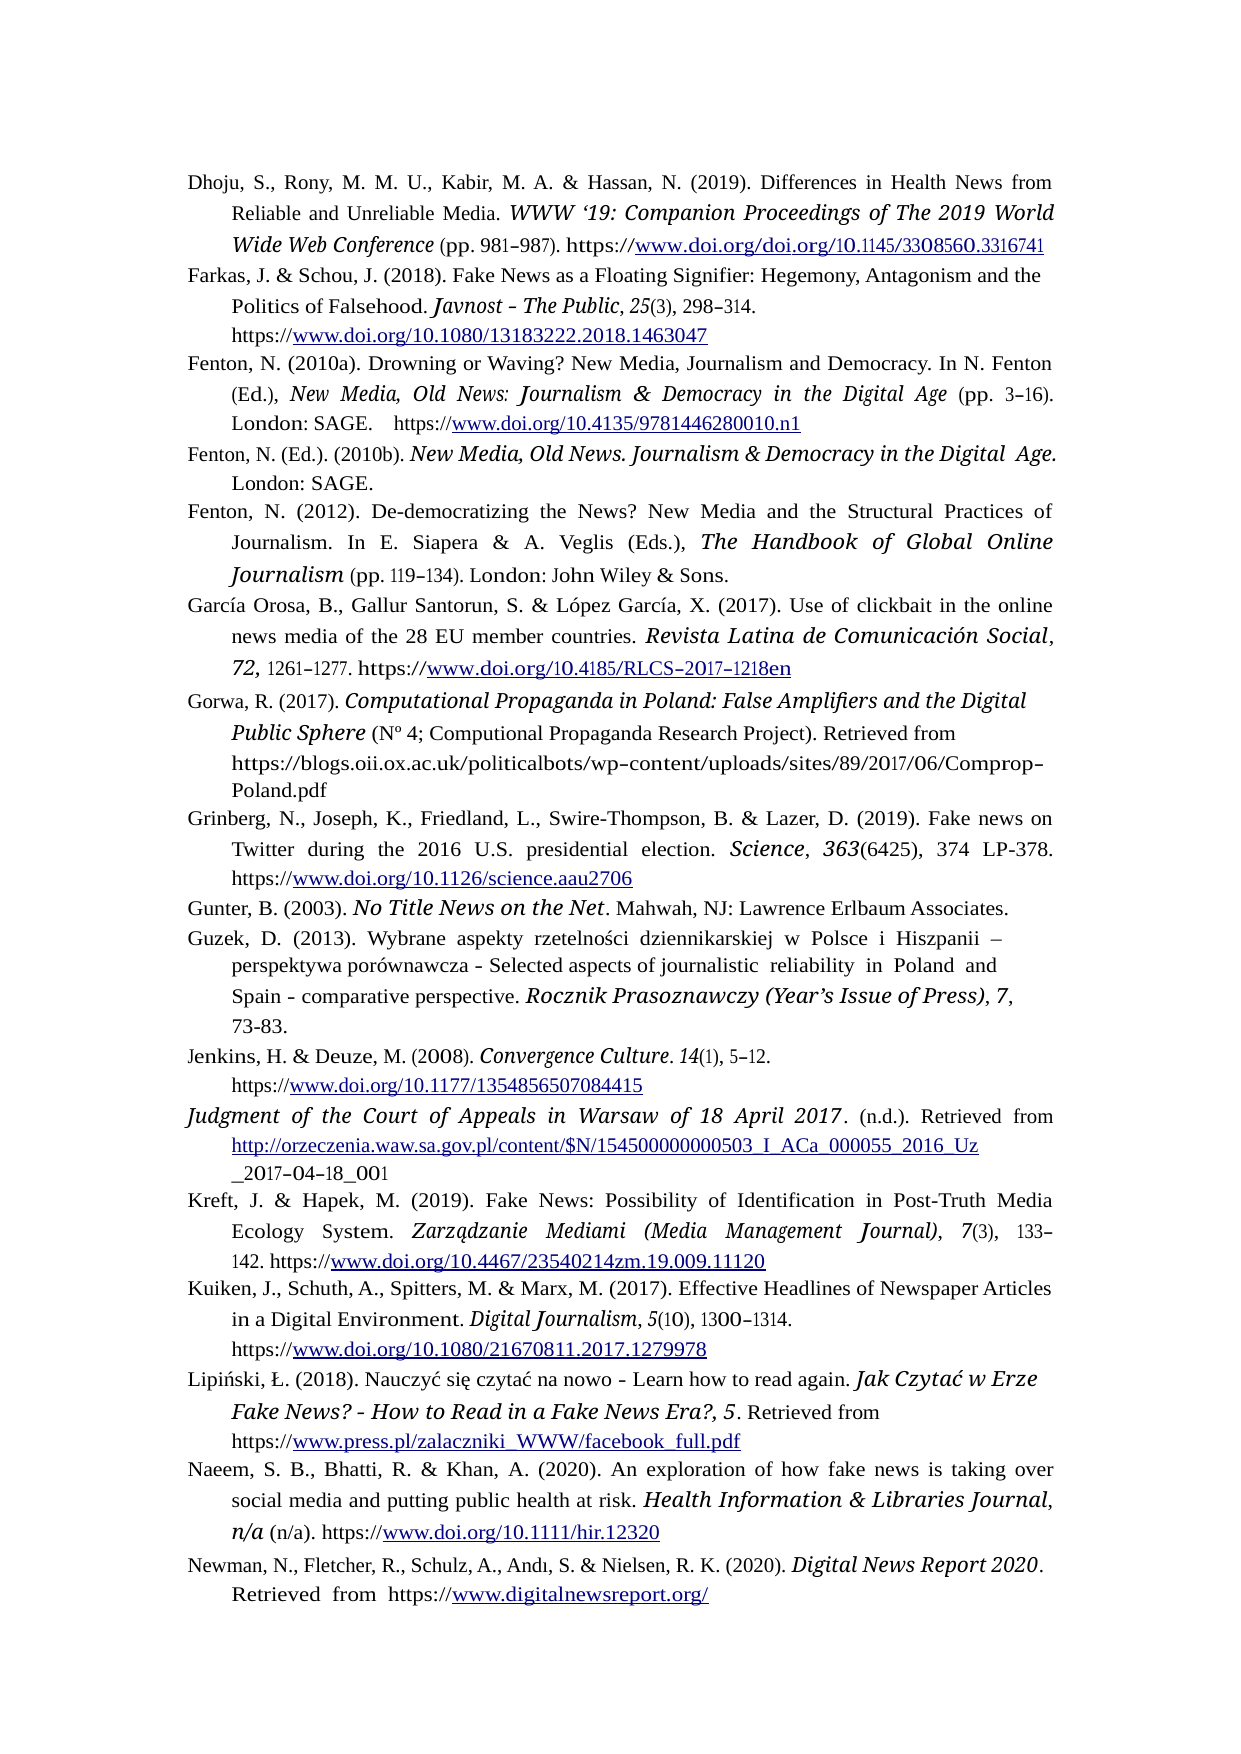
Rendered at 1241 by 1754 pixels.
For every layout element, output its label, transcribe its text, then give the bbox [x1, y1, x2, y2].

text García Orosa, B., Gallur Santorun, S. & López García, X. (2017). Use of clickbait in the online news media of the 28 EU member countries. Revista Latina de Comunicación Social, 72, 1261-1277. https://www.doi.org/10.4185/RLCS-2017-1218en [187, 592, 1054, 682]
text Dhoju, S., Rony, M. M. U., Kabir, M. A. & Hassan, N. (2019). Differences in Health News from Reliable and Unreliable Media. WWW ‘19: Companion Proceedings of The 2019 World Wide Web Conference (pp. 981-987). https://www.doi.org/doi.org/10.1145/3308560.3316741 [187, 170, 1054, 259]
text Jenkins, H. & Deuze, M. (2008). Convergence Culture. 14(1), 5-12. https://www.doi.org/10.1177/1354856507084415 [187, 1041, 1065, 1097]
text Lipiński, Ł. (2018). Nauczyć się czytać na nowo - Learn how to read again. Jak Czytać w Erze Fake News? - How to Read in a Fake News Era?, 5. Retrieved from https://www.press.pl/zalaczniki_WWW/facebook_full.pdf [187, 1364, 1065, 1453]
text Fenton, N. (2010a). Drowning or Waving? New Media, Journalism and Democracy. In N. Fenton (Ed.), New Media, Old News: Journalism & Democracy in the Digital Age (pp. 3-16). London: SAGE. https://www.doi.org/10.4135/9781446280010.n1 [187, 351, 1054, 435]
text Retrieved from https://www.digitalnewsreport.org/ [231, 1582, 1065, 1606]
text Kuiken, J., Schuth, A., Spitters, M. & Marx, M. (2017). Effective Headlines of Newspaper Articles in a Digital Environment. Digital Journalism, 5(10), 1300-1314. https://www.doi.org/10.1080/21670811.2017.1279978 [187, 1276, 1065, 1361]
text London: SAGE. [231, 471, 1065, 495]
text Grinberg, N., Joseph, K., Friedland, L., Swire-Thompson, B. & Lazer, D. (2019). Fake news on Twitter during the 2016 U.S. presidential election. Science, 363(6425), 374 LP-378. https://www.doi.org/10.1126/science.aau2706 [187, 806, 1054, 890]
text Gunter, B. (2003). No Title News on the Net. Mahwah, NJ: Lawrence Erlbaum Associates. Guzek, D. (2013). Wybrane aspekty rzetelności dziennikarskiej w Polsce i Hiszpanii – [187, 893, 1054, 949]
text _2017-04-18_001 [231, 1161, 1065, 1184]
text perspektywa porównawcza - Selected aspects of journalistic reliability in Poland and Spain - comparative perspective. Rocznik Prasoznawczy (Year’s Issue of Press), 7, 73-83. [231, 953, 1046, 1038]
text Gorwa, R. (2017). Computational Propaganda in Poland: False Amplifiers and the Digital Public Sphere (Nº 4; Computional Propaganda Research Project). Retrieved from https://blogs.oii.ox.ac.uk/politicalbots/wp-content/uploads/sites/89/2017/06/Comprop- Poland.pdf [187, 686, 1054, 802]
text Farkas, J. & Schou, J. (2018). Fake News as a Floating Signifier: Hegemony, Antagonism and the Politics of Falsehood. Javnost - The Public, 25(3), 298-314. https://www.doi.org/10.1080/13183222.2018.1463047 [187, 263, 1065, 347]
text Fenton, N. (Ed.). (2010b). New Media, Old News. Journalism & Democracy in the Digital Age. [187, 439, 1065, 467]
text Kreft, J. & Hapek, M. (2019). Fake News: Possibility of Identification in Post-Truth Media Ecology System. Zarządzanie Mediami (Media Management Journal), 7(3), 133-142. https://www.doi.org/10.4467/23540214zm.19.009.11120 [187, 1188, 1054, 1273]
text Naeem, S. B., Bhatti, R. & Khan, A. (2020). An exploration of how fake news is taking over social media and putting public health at risk. Health Information & Libraries Journal, n/a (n/a). https://www.doi.org/10.1111/hir.12320 [187, 1456, 1054, 1546]
text Judgment of the Court of Appeals in Warsaw of 18 April 2017. (n.d.). Retrieved from http://orzeczenia.waw.sa.gov.pl/content/$N/154500000000503_I_ACa_000055_2016_Uz [187, 1101, 1054, 1157]
text Fenton, N. (2012). De-democratizing the News? New Media and the Structural Practices of Journalism. In E. Siapera & A. Veglis (Eds.), The Handbook of Global Online Journalism (pp. 119-134). London: John Wiley & Sons. [187, 499, 1054, 588]
text Newman, N., Fletcher, R., Schulz, A., Andı, S. & Nielsen, R. K. (2020). Digital News Report 2020. [187, 1550, 1065, 1578]
